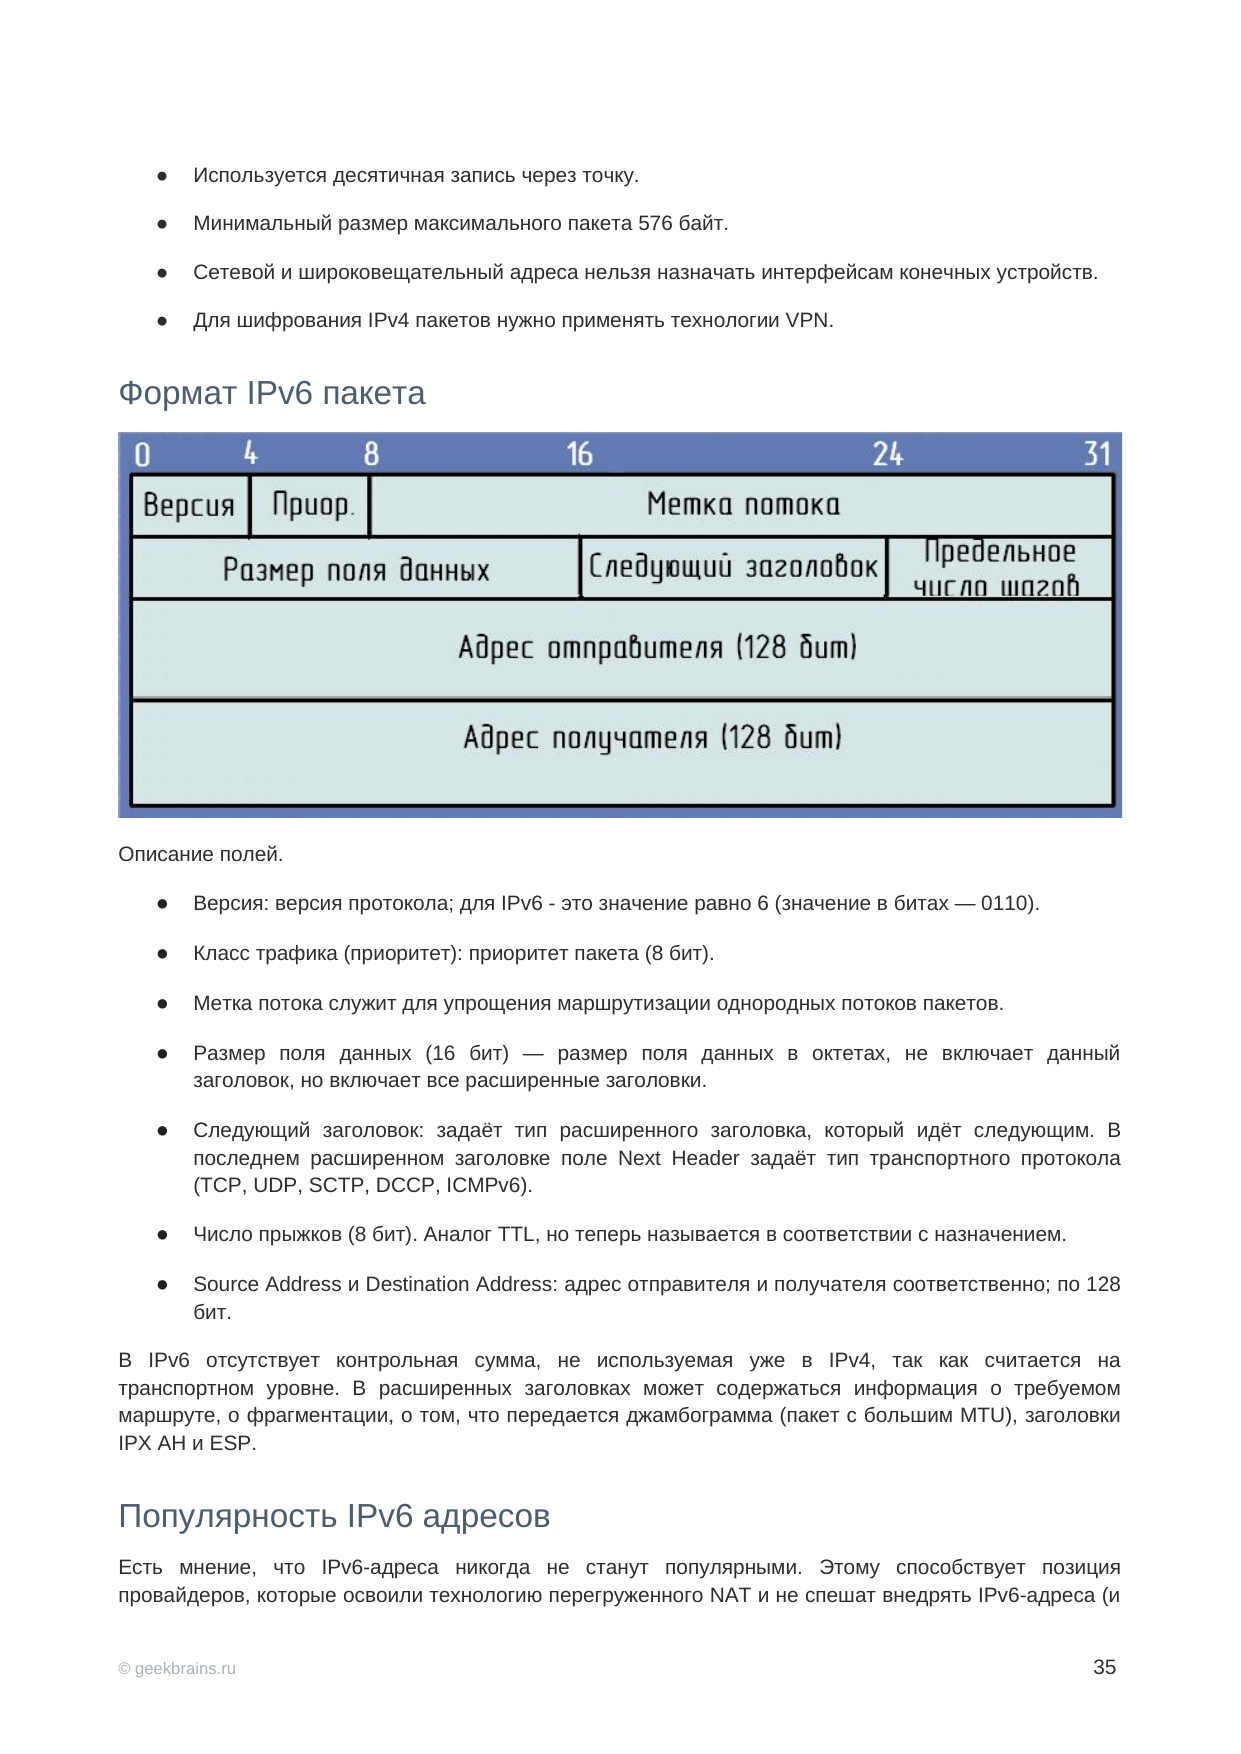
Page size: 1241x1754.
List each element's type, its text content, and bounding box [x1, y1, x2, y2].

text Описание полей. [118, 842, 1122, 866]
picture [118, 432, 1123, 818]
list Минимальный размер максимального пакета 576 байт. [156, 211, 1122, 235]
list Класс трафика (приоритет): приоритет пакета (8 бит). [156, 940, 1122, 965]
list Размер поля данных (16 бит) — размер поля данных в октетах, не включает данный заголовок, но включает все расширенные заголовки. [156, 1039, 1122, 1092]
list Сетевой и широковещательный адреса нельзя назначать интерфейсам конечных устройств. [156, 259, 1122, 283]
text Есть мнение, что IPv6-адреса никогда не станут популярными. Этому способствует позиция провайдеров, которые освоили технологию перегруженного NAT и не спешат внедрять IPv6-адреса (и [118, 1555, 1122, 1606]
list Для шифрования IPv4 пакетов нужно применять технологии VPN. [156, 308, 1122, 332]
list Следующий заголовок: задаёт тип расширенного заголовка, который идёт следующим. В последнем расширенном заголовке поле Next Header задаёт тип транспортного протокола (TCP, UDP, SCTP, DCCP, ICMPv6). [156, 1117, 1122, 1197]
list Версия: версия протокола; для IPv6 - это значение равно 6 (значение в битах — 0110). [156, 890, 1122, 915]
list Метка потока служит для упрощения маршрутизации однородных потоков пакетов. [156, 990, 1122, 1015]
list Source Address и Destination Address: адрес отправителя и получателя соответственно; по 128 бит. [156, 1271, 1122, 1324]
list Число прыжков (8 бит). Аналог TTL, но теперь называется в соответствии с назначением. [156, 1221, 1122, 1246]
subtitle Популярность IPv6 адресов [118, 1496, 1122, 1534]
list Используется десятичная запись через точку. [156, 163, 1122, 187]
text В IPv6 отсутствует контрольная сумма, не используемая уже в IPv4, так как считается на транспортном уровне. В расширенных заголовках может содержаться информация о требуемом маршруте, о фрагментации, о том, что передается джамбограмма (пакет с большим MTU), заголовки IPX AH и ESP. [118, 1348, 1122, 1454]
subtitle Формат IPv6 пакета [118, 373, 1122, 411]
